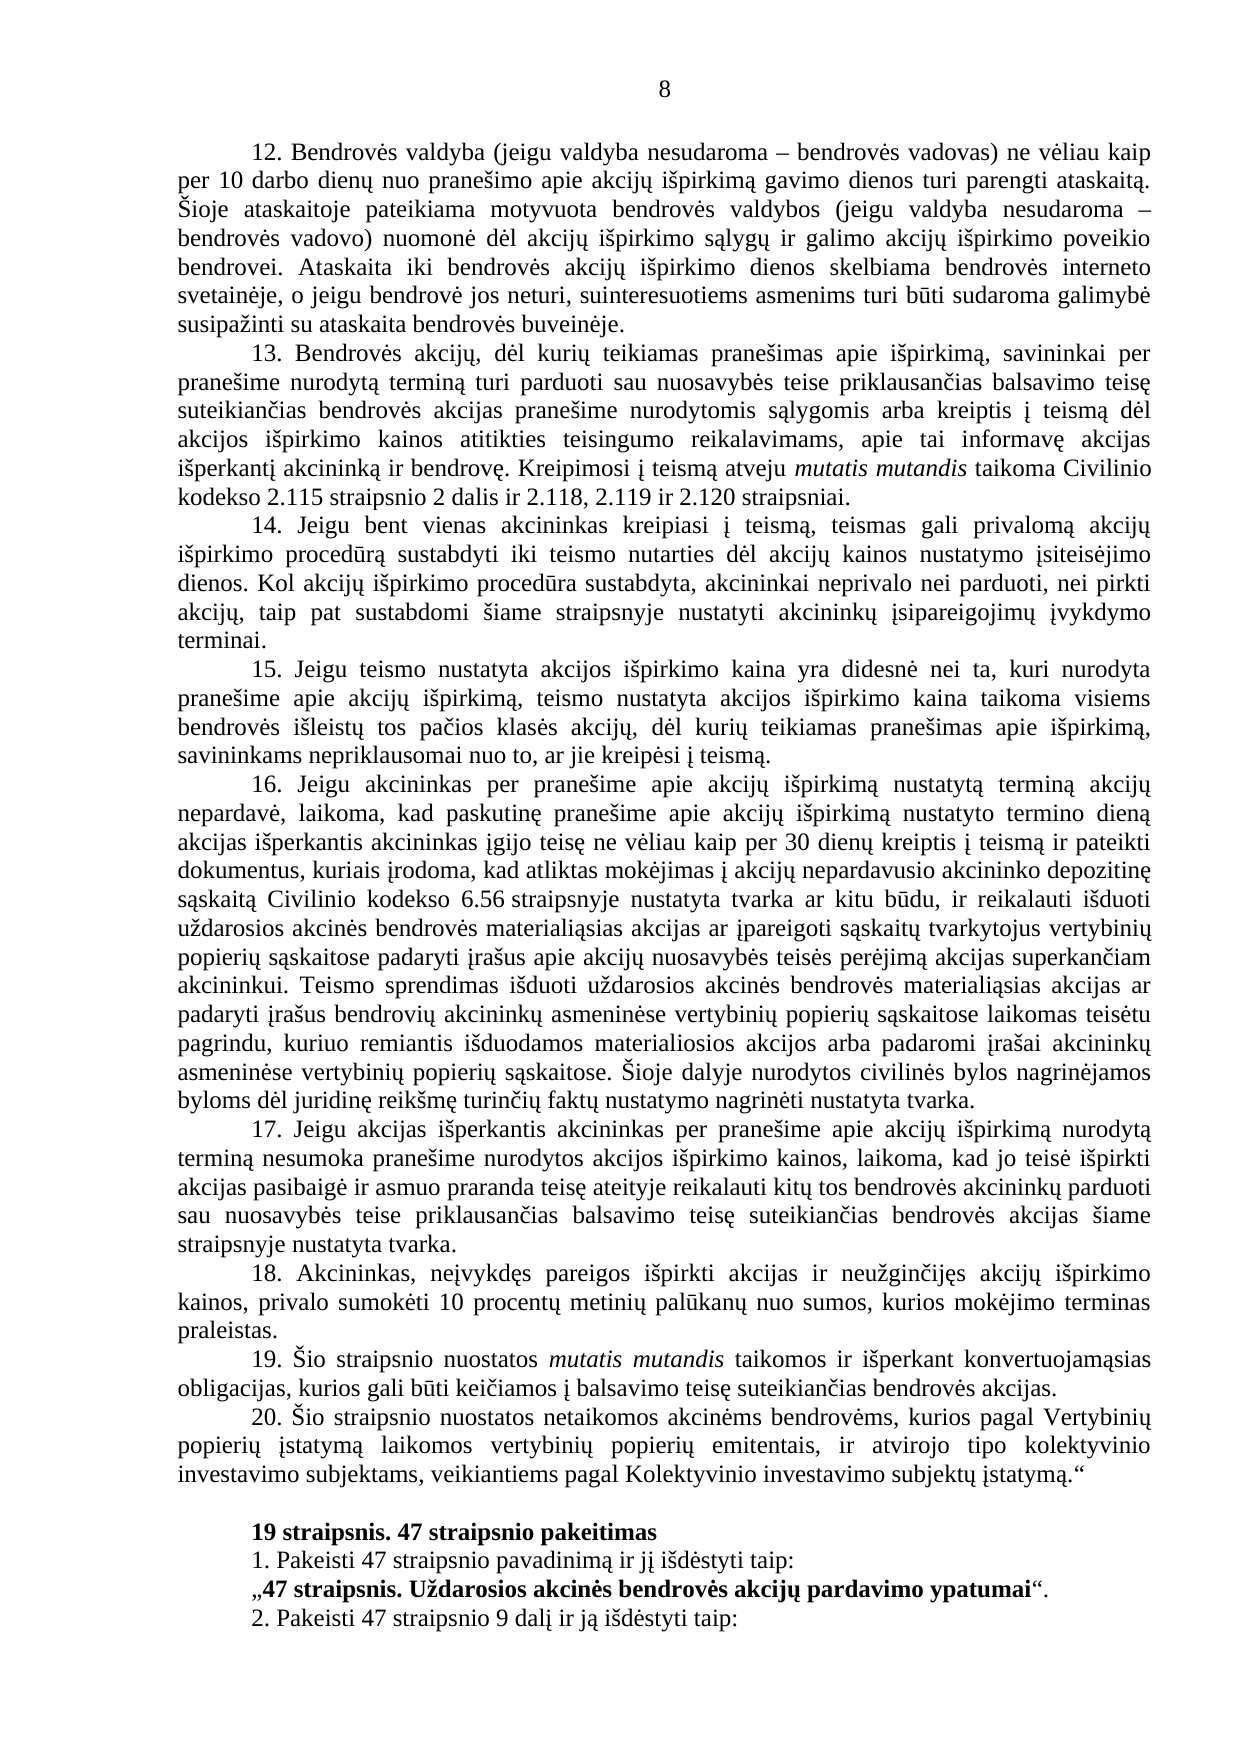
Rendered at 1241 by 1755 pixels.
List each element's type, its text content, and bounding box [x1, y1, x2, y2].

text 19. Šio straipsnio nuostatos mutatis mutandis taikomos ir išperkant konvertuojamąsias obligacijas, kurios gali būti keičiamos į balsavimo teisę suteikiančias bendrovės akcijas. [177, 1344, 1152, 1402]
text 20. Šio straipsnio nuostatos netaikomos akcinėms bendrovėms, kurios pagal Vertybinių popierių įstatymą laikomos vertybinių popierių emitentais, ir atvirojo tipo kolektyvinio investavimo subjektams, veikiantiems pagal Kolektyvinio investavimo subjektų įstatymą.“ [177, 1402, 1152, 1488]
text 14. Jeigu bent vienas akcininkas kreipiasi į teismą, teismas gali privalomą akcijų išpirkimo procedūrą sustabdyti iki teismo nutarties dėl akcijų kainos nustatymo įsiteisėjimo dienos. Kol akcijų išpirkimo procedūra sustabdyta, akcininkai neprivalo nei parduoti, nei pirkti akcijų, taip pat sustabdomi šiame straipsnyje nustatyti akcininkų įsipareigojimų įvykdymo terminai. [177, 510, 1152, 654]
text 18. Akcininkas, neįvykdęs pareigos išpirkti akcijas ir neužginčijęs akcijų išpirkimo kainos, privalo sumokėti 10 procentų metinių palūkanų nuo sumos, kurios mokėjimo terminas praleistas. [177, 1258, 1152, 1344]
text 2. Pakeisti 47 straipsnio 9 dalį ir ją išdėstyti taip: [177, 1603, 1152, 1632]
text 1. Pakeisti 47 straipsnio pavadinimą ir jį išdėstyti taip: [177, 1545, 1152, 1574]
text 12. Bendrovės valdyba (jeigu valdyba nesudaroma – bendrovės vadovas) ne vėliau kaip per 10 darbo dienų nuo pranešimo apie akcijų išpirkimą gavimo dienos turi parengti ataskaitą. Šioje ataskaitoje pateikiama motyvuota bendrovės valdybos (jeigu valdyba nesudaroma – bendrovės vadovo) nuomonė dėl akcijų išpirkimo sąlygų ir galimo akcijų išpirkimo poveikio bendrovei. Ataskaita iki bendrovės akcijų išpirkimo dienos skelbiama bendrovės interneto svetainėje, o jeigu bendrovė jos neturi, suinteresuotiems asmenims turi būti sudaroma galimybė susipažinti su ataskaita bendrovės buveinėje. [177, 137, 1152, 338]
text 19 straipsnis. 47 straipsnio pakeitimas [177, 1517, 1152, 1545]
text 16. Jeigu akcininkas per pranešime apie akcijų išpirkimą nustatytą terminą akcijų nepardavė, laikoma, kad paskutinę pranešime apie akcijų išpirkimą nustatyto termino dieną akcijas išperkantis akcininkas įgijo teisę ne vėliau kaip per 30 dienų kreiptis į teismą ir pateikti dokumentus, kuriais įrodoma, kad atliktas mokėjimas į akcijų nepardavusio akcininko depozitinę sąskaitą Civilinio kodekso 6.56 straipsnyje nustatyta tvarka ar kitu būdu, ir reikalauti išduoti uždarosios akcinės bendrovės materialiąsias akcijas ar įpareigoti sąskaitų tvarkytojus vertybinių popierių sąskaitose padaryti įrašus apie akcijų nuosavybės teisės perėjimą akcijas superkančiam akcininkui. Teismo sprendimas išduoti uždarosios akcinės bendrovės materialiąsias akcijas ar padaryti įrašus bendrovių akcininkų asmeninėse vertybinių popierių sąskaitose laikomas teisėtu pagrindu, kuriuo remiantis išduodamos materialiosios akcijos arba padaromi įrašai akcininkų asmeninėse vertybinių popierių sąskaitose. Šioje dalyje nurodytos civilinės bylos nagrinėjamos byloms dėl juridinę reikšmę turinčių faktų nustatymo nagrinėti nustatyta tvarka. [177, 769, 1152, 1114]
text 15. Jeigu teismo nustatyta akcijos išpirkimo kaina yra didesnė nei ta, kuri nurodyta pranešime apie akcijų išpirkimą, teismo nustatyta akcijos išpirkimo kaina taikoma visiems bendrovės išleistų tos pačios klasės akcijų, dėl kurių teikiamas pranešimas apie išpirkimą, savininkams nepriklausomai nuo to, ar jie kreipėsi į teismą. [177, 654, 1152, 769]
text 13. Bendrovės akcijų, dėl kurių teikiamas pranešimas apie išpirkimą, savininkai per pranešime nurodytą terminą turi parduoti sau nuosavybės teise priklausančias balsavimo teisę suteikiančias bendrovės akcijas pranešime nurodytomis sąlygomis arba kreiptis į teismą dėl akcijos išpirkimo kainos atitikties teisingumo reikalavimams, apie tai informavę akcijas išperkantį akcininką ir bendrovę. Kreipimosi į teismą atveju mutatis mutandis taikoma Civilinio kodekso 2.115 straipsnio 2 dalis ir 2.118, 2.119 ir 2.120 straipsniai. [177, 338, 1152, 510]
text „47 straipsnis. Uždarosios akcinės bendrovės akcijų pardavimo ypatumai“. [177, 1574, 1152, 1603]
text 17. Jeigu akcijas išperkantis akcininkas per pranešime apie akcijų išpirkimą nurodytą terminą nesumoka pranešime nurodytos akcijos išpirkimo kainos, laikoma, kad jo teisė išpirkti akcijas pasibaigė ir asmuo praranda teisę ateityje reikalauti kitų tos bendrovės akcininkų parduoti sau nuosavybės teise priklausančias balsavimo teisę suteikiančias bendrovės akcijas šiame straipsnyje nustatyta tvarka. [177, 1114, 1152, 1258]
